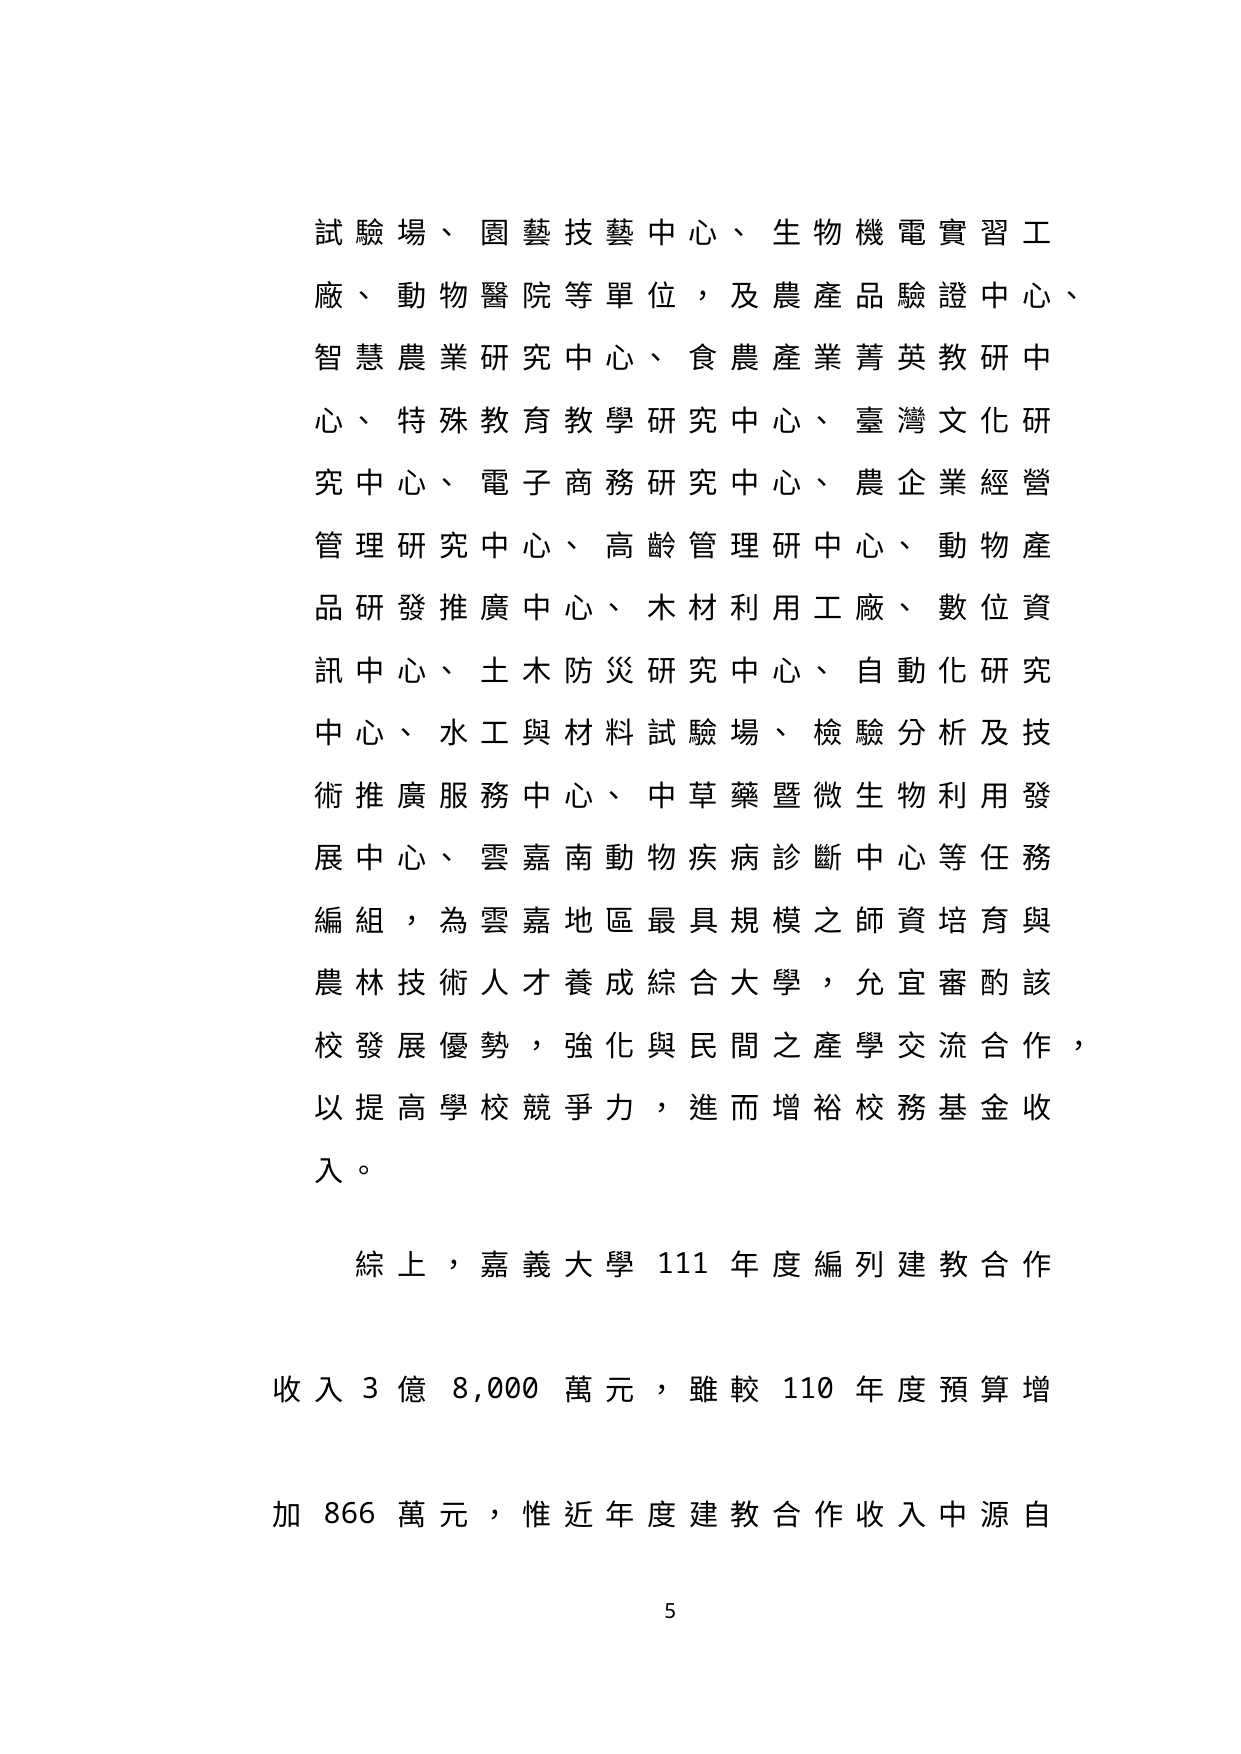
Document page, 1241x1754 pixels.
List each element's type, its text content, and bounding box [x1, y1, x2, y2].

text 綜上，嘉義大學111年度編列建教合作收入3億8,000萬元，雖較110年度預算增加866萬元，惟近年度建教合作收入中源自 [242, 1189, 1058, 1564]
text 嘉義大學111年度整體財務收支預計短絀7,767萬8千元，自籌財源之開拓及營運成本之控管亟待研謀強化，且該校係由原國立嘉義師範學院及原國立嘉義技術學院兩校整合而成，設有師範、人文藝術、管理、農、理工、生命科學及獸醫學院等七大學院，另成立師資培育中心、語言中心、人文藝術中心、農業推廣中心、動物試驗場、園藝技藝中心、生物機電實習工廠、動物醫院等單位，及農產品驗證中心、智慧農業研究中心、食農產業菁英教研中心、特殊教育教學研究中心、臺灣文化研究中心、電子商務研究中心、農企業經營管理研究中心、高齡管理研中心、動物產品研發推廣中心、木材利用工廠、數位資訊中心、土木防災研究中心、自動化研究中心、水工與材料試驗場、檢驗分析及技術推廣服務中心、中草藥暨微生物利用發展中心、雲嘉南動物疾病診斷中心等任務編組，為雲嘉地區最具規模之師資培育與農林技術人才養成綜合大學，允宜審酌該校發展優勢，強化與民間之產學交流合作，以提高學校競爭力，進而增裕校務基金收入。 [271, 189, 1058, 1189]
